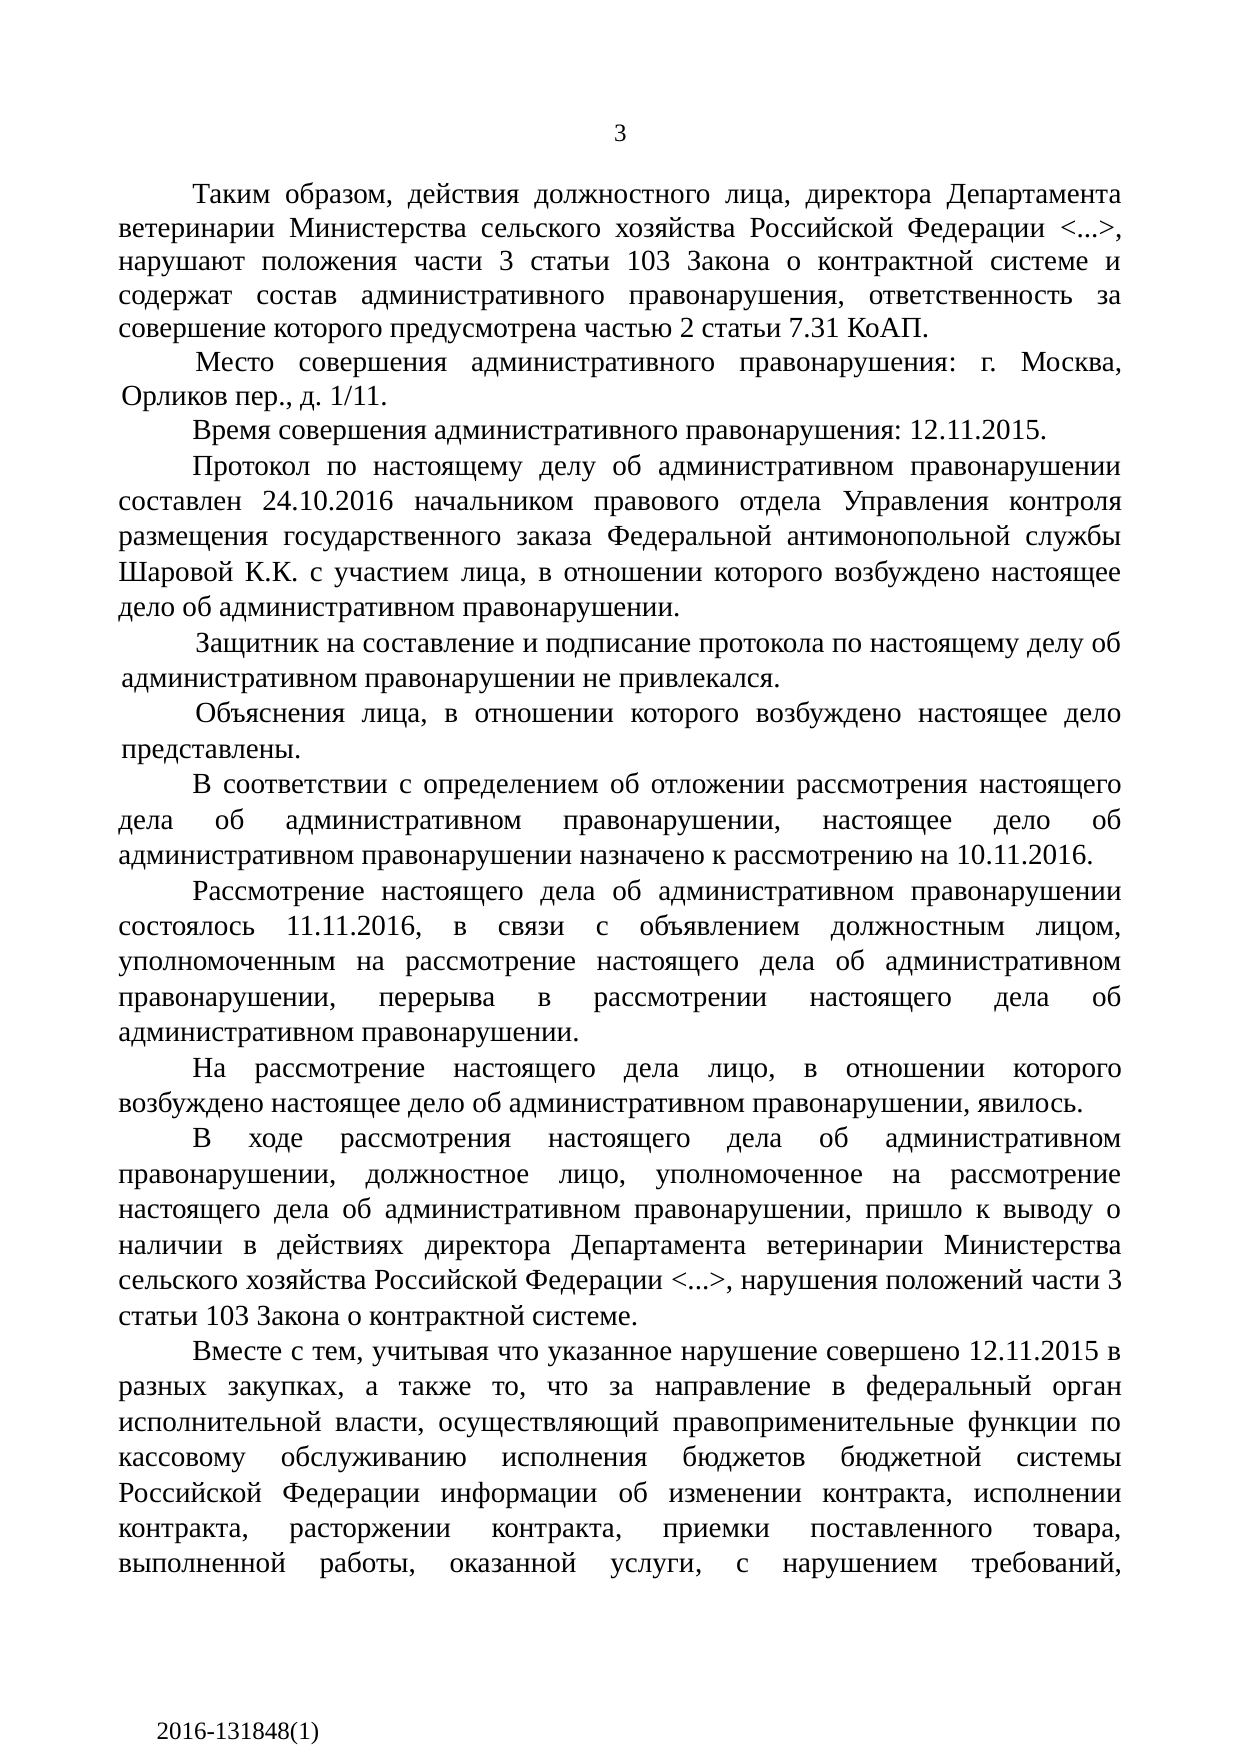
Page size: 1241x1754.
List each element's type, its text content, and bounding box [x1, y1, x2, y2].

text Объяснения лица, в отношении которого возбуждено настоящее дело представлены. [121, 694, 1122, 765]
text Таким образом, действия должностного лица, директора Департамента ветеринарии Министерства сельского хозяйства Российской Федерации <...>, нарушают положения части 3 статьи 103 Закона о контрактной системе и содержат состав административного правонарушения, ответственность за совершение которого предусмотрена частью 2 статьи 7.31 КоАП. [118, 176, 1122, 344]
text На рассмотрение настоящего дела лицо, в отношении которого возбуждено настоящее дело об административном правонарушении, явилось. [118, 1049, 1122, 1119]
text Защитник на составление и подписание протокола по настоящему делу об административном правонарушении не привлекался. [121, 624, 1122, 694]
text Время совершения административного правонарушения: 12.11.2015. [118, 411, 1122, 447]
text Вместе с тем, учитывая что указанное нарушение совершено 12.11.2015 в разных закупках, а также то, что за направление в федеральный орган исполнительной власти, осуществляющий правоприменительные функции по кассовому обслуживанию исполнения бюджетов бюджетной системы Российской Федерации информации об изменении контракта, исполнении контракта, расторжении контракта, приемки поставленного товара, выполненной работы, оказанной услуги, с нарушением требований, [118, 1332, 1122, 1580]
text В ходе рассмотрения настоящего дела об административном правонарушении, должностное лицо, уполномоченное на рассмотрение настоящего дела об административном правонарушении, пришло к выводу о наличии в действиях директора Департамента ветеринарии Министерства сельского хозяйства Российской Федерации <...>, нарушения положений части 3 статьи 103 Закона о контрактной системе. [118, 1119, 1122, 1332]
text Протокол по настоящему делу об административном правонарушении составлен 24.10.2016 начальником правового отдела Управления контроля размещения государственного заказа Федеральной антимонопольной службы Шаровой К.К. с участием лица, в отношении которого возбуждено настоящее дело об административном правонарушении. [118, 447, 1122, 624]
text Место совершения административного правонарушения: г. Москва, Орликов пер., д. 1/11. [121, 344, 1122, 411]
text Рассмотрение настоящего дела об административном правонарушении состоялось 11.11.2016, в связи с объявлением должностным лицом, уполномоченным на рассмотрение настоящего дела об административном правонарушении, перерыва в рассмотрении настоящего дела об административном правонарушении. [118, 872, 1122, 1049]
text В соответствии с определением об отложении рассмотрения настоящего дела об административном правонарушении, настоящее дело об административном правонарушении назначено к рассмотрению на 10.11.2016. [118, 765, 1122, 872]
